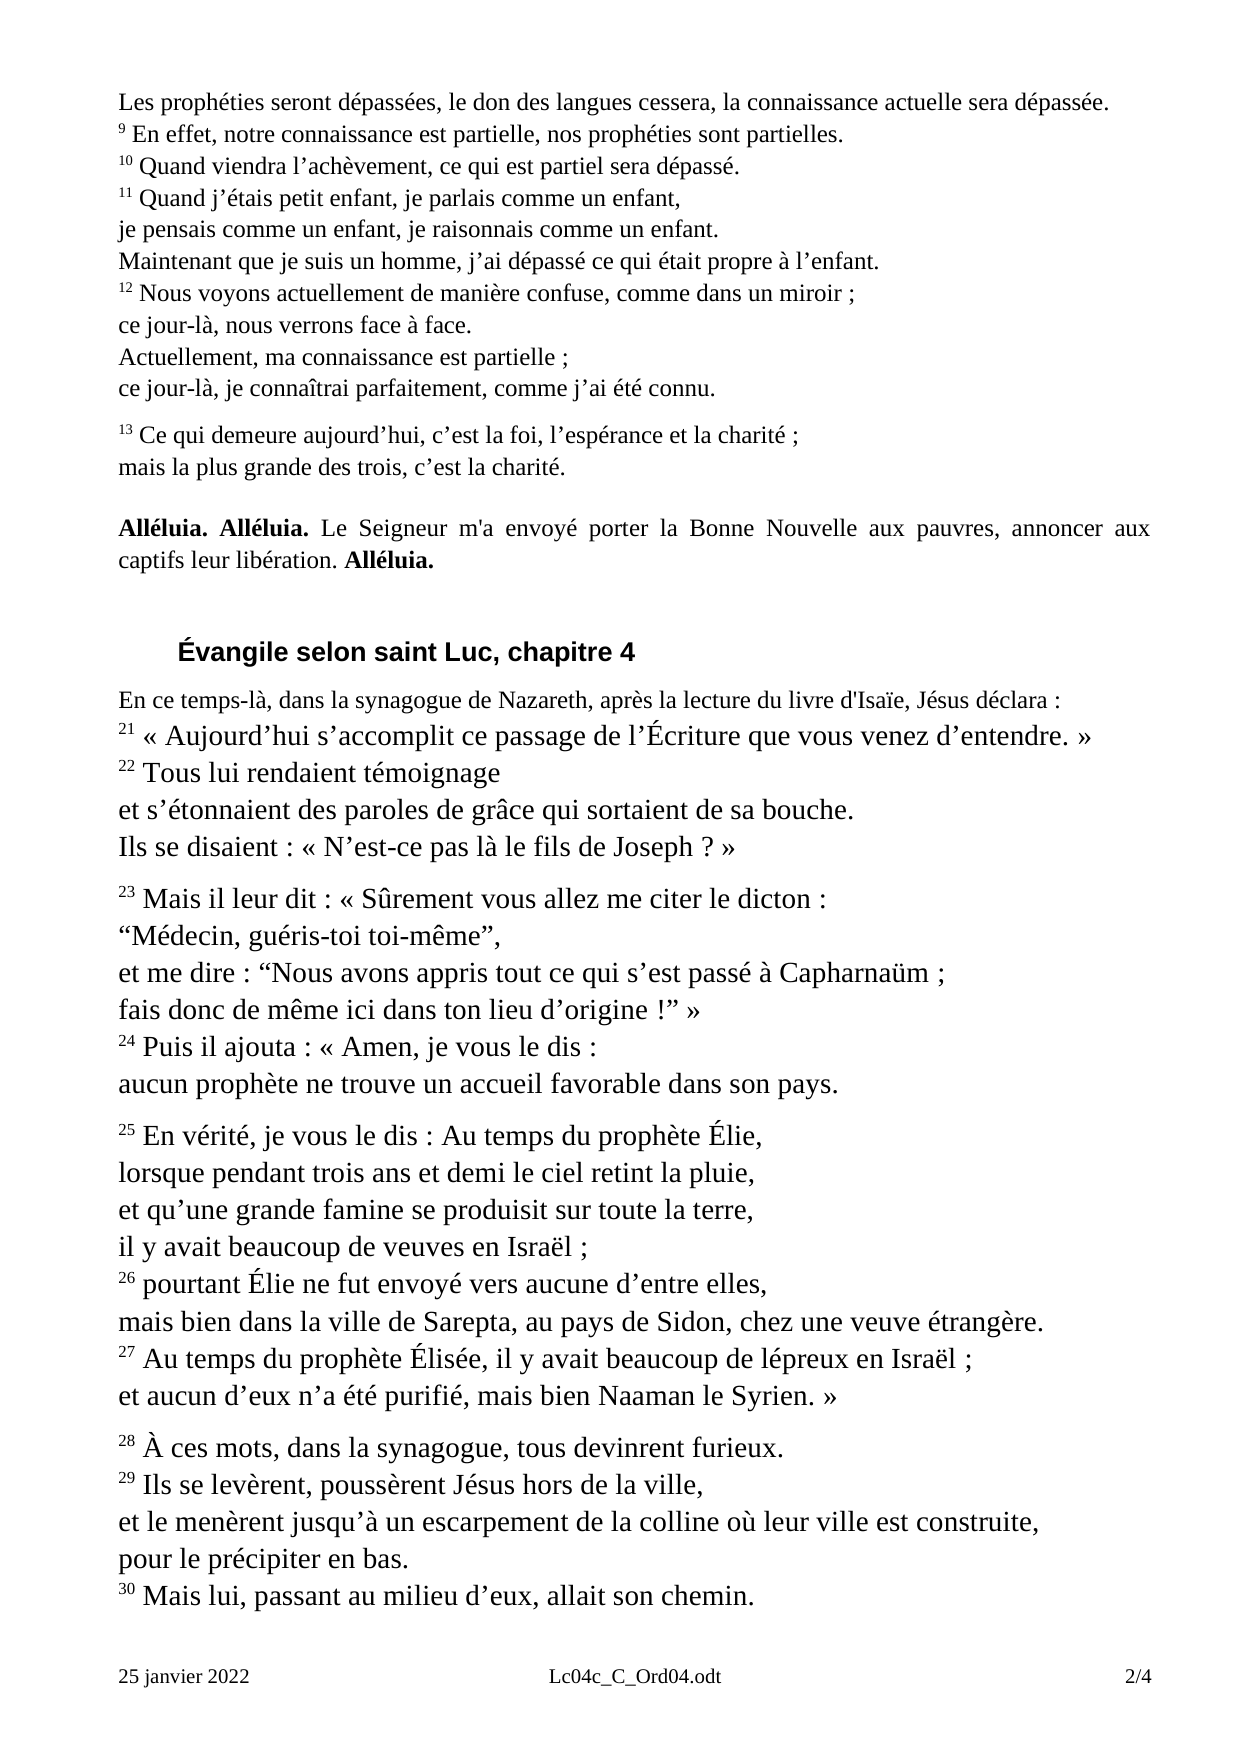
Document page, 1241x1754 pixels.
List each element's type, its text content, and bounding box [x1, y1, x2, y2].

text mais la plus grande des trois, c’est la charité. [118, 453, 1152, 481]
text ce jour-là, nous verrons face à face. [118, 311, 1152, 339]
text pour le précipiter en bas. [118, 1542, 1152, 1574]
text et qu’une grande famine se produisit sur toute la terre, [118, 1194, 1152, 1226]
text aucun prophète ne trouve un accueil favorable dans son pays. [118, 1068, 1152, 1100]
text 12 Nous voyons actuellement de manière confuse, comme dans un miroir ; [118, 279, 1152, 307]
text 23 Mais il leur dit : « Sûrement vous allez me citer le dicton : [118, 882, 1152, 914]
text 9 En effet, notre connaissance est partielle, nos prophéties sont partielles. [118, 120, 1152, 148]
text ce jour-là, je connaîtrai parfaitement, comme j’ai été connu. [118, 374, 1152, 402]
text Ils se disaient : « N’est-ce pas là le fils de Joseph ? » [118, 830, 1152, 863]
text 22 Tous lui rendaient témoignage [118, 756, 1152, 788]
text Maintenant que je suis un homme, j’ai dépassé ce qui était propre à l’enfant. [118, 247, 1152, 275]
text 21 « Aujourd’hui s’accomplit ce passage de l’Écriture que vous venez d’entendre. » [118, 719, 1152, 751]
text et le menèrent jusqu’à un escarpement de la colline où leur ville est construite, [118, 1505, 1152, 1537]
text En ce temps-là, dans la synagogue de Nazareth, après la lecture du livre d'Isaïe, Jésus déclara : [118, 687, 1152, 714]
text Actuellement, ma connaissance est partielle ; [118, 343, 1152, 370]
text 13 Ce qui demeure aujourd’hui, c’est la foi, l’espérance et la charité ; [118, 421, 1152, 449]
text 25 En vérité, je vous le dis : Au temps du prophète Élie, [118, 1119, 1152, 1152]
text 30 Mais lui, passant au milieu d’eux, allait son chemin. [118, 1579, 1152, 1612]
text 29 Ils se levèrent, poussèrent Jésus hors de la ville, [118, 1468, 1152, 1500]
text il y avait beaucoup de veuves en Israël ; [118, 1231, 1152, 1263]
text Alléluia. Alléluia. Le Seigneur m'a envoyé porter la Bonne Nouvelle aux pauvres, annoncer aux captifs leur libération. Alléluia. [118, 514, 1152, 573]
text 10 Quand viendra l’achèvement, ce qui est partiel sera dépassé. [118, 152, 1152, 180]
text Les prophéties seront dépassées, le don des langues cessera, la connaissance actuelle sera dépassée. [118, 88, 1152, 116]
subtitle Évangile selon saint Luc, chapitre 4 [177, 637, 1152, 667]
text et me dire : “Nous avons appris tout ce qui s’est passé à Capharnaüm ; [118, 956, 1152, 989]
text 11 Quand j’étais petit enfant, je parlais comme un enfant, [118, 184, 1152, 212]
text 26 pourtant Élie ne fut envoyé vers aucune d’entre elles, [118, 1268, 1152, 1300]
text “Médecin, guéris-toi toi-même”, [118, 919, 1152, 952]
text et aucun d’eux n’a été purifié, mais bien Naaman le Syrien. » [118, 1379, 1152, 1411]
text et s’étonnaient des paroles de grâce qui sortaient de sa bouche. [118, 793, 1152, 826]
text 24 Puis il ajouta : « Amen, je vous le dis : [118, 1031, 1152, 1063]
text fais donc de même ici dans ton lieu d’origine !” » [118, 993, 1152, 1026]
text je pensais comme un enfant, je raisonnais comme un enfant. [118, 216, 1152, 243]
text 28 À ces mots, dans la synagogue, tous devinrent furieux. [118, 1431, 1152, 1463]
text 27 Au temps du prophète Élisée, il y avait beaucoup de lépreux en Israël ; [118, 1342, 1152, 1374]
text lorsque pendant trois ans et demi le ciel retint la pluie, [118, 1157, 1152, 1189]
text mais bien dans la ville de Sarepta, au pays de Sidon, chez une veuve étrangère. [118, 1305, 1152, 1337]
